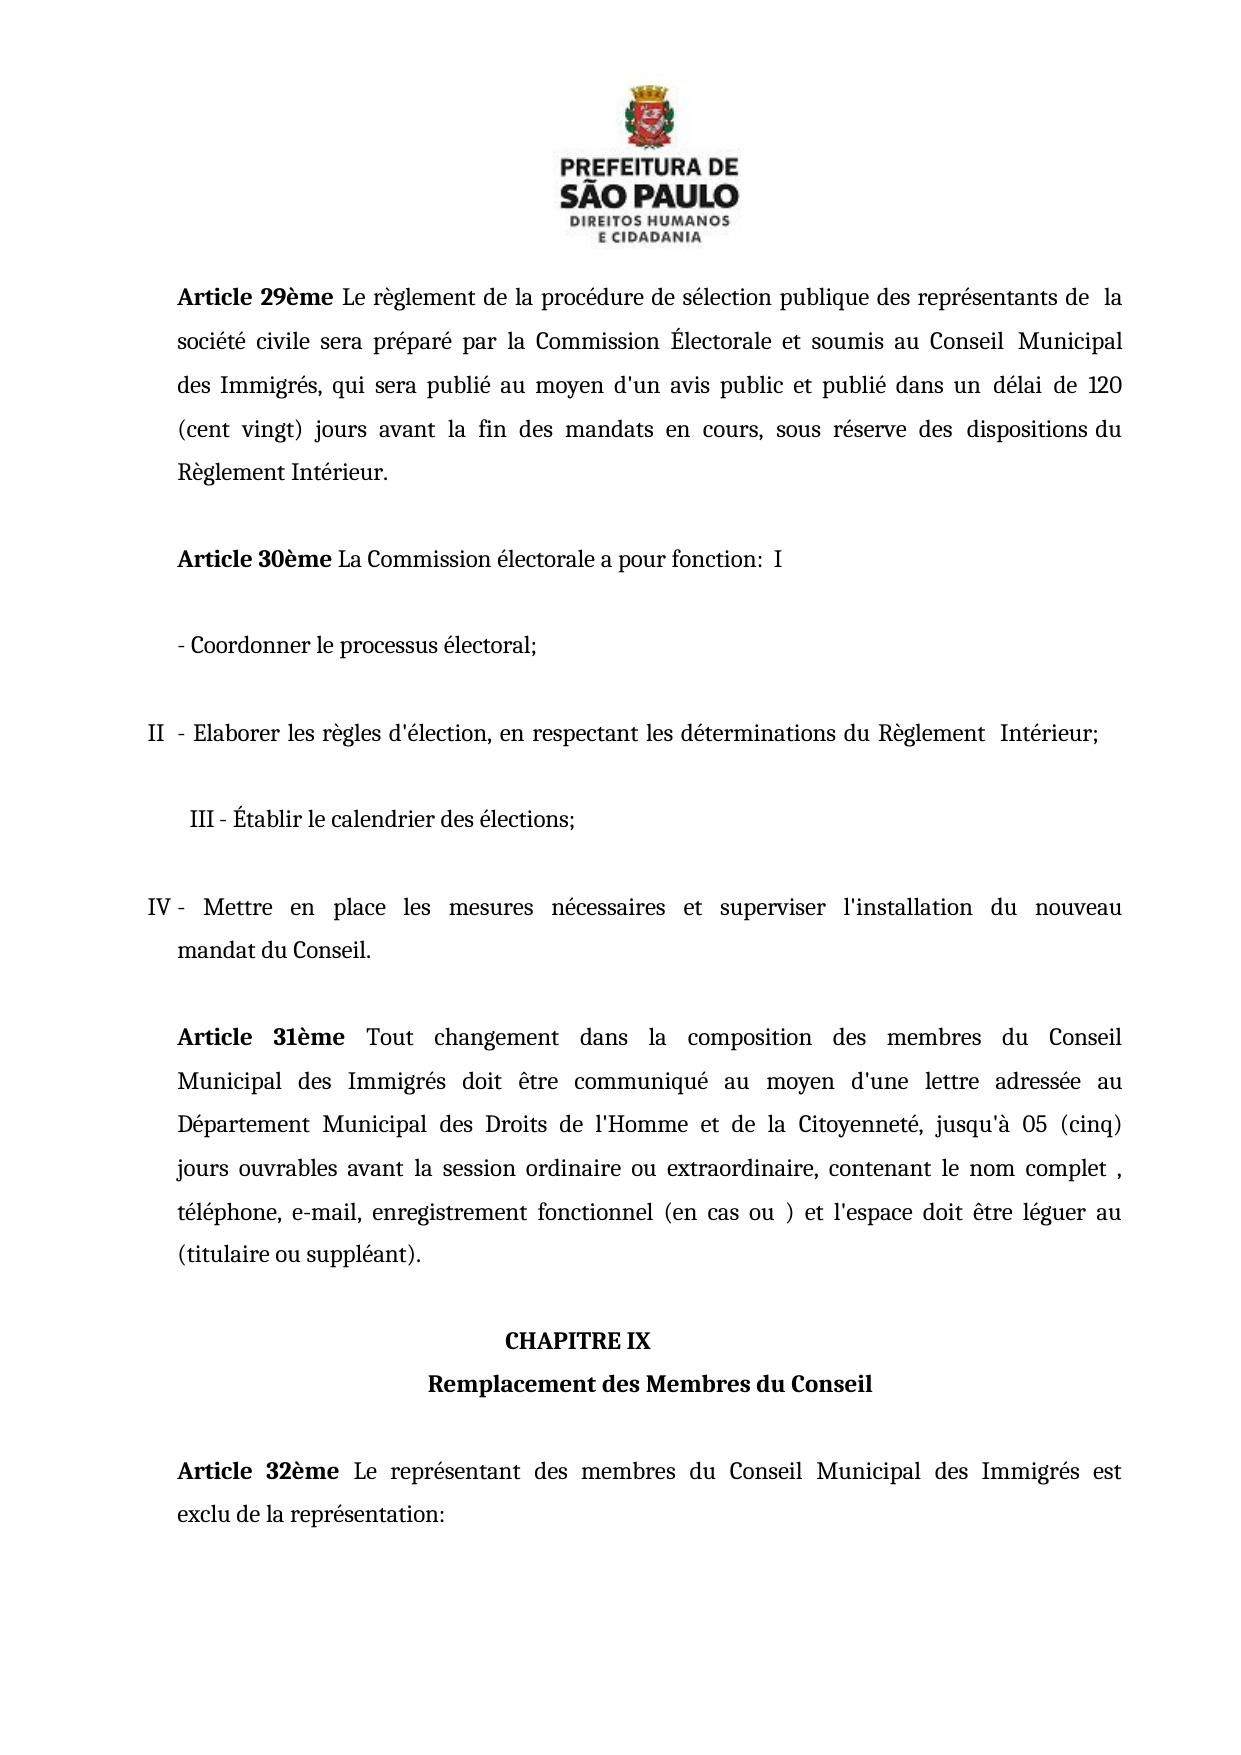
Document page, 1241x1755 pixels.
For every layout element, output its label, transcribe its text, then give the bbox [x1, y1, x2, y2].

text Article 29ème Le règlement de la procédure de sélection publique des représentants de la société civile sera préparé par la Commission Électorale et soumis au Conseil Municipal des Immigrés, qui sera publié au moyen d'un avis public et publié dans un délai de 120 (cent vingt) jours avant la fin des mandats en cours, sous réserve des dispositions du Règlement Intérieur. [177, 282, 1123, 486]
text Remplacement des Membres du Conseil [308, 1370, 992, 1399]
text Article 31ème Tout changement dans la composition des membres du Conseil Municipal des Immigrés doit être communiqué au moyen d'une lettre adressée au Département Municipal des Droits de l'Homme et de la Citoyenneté, jusqu'à 05 (cinq) jours ouvrables avant la session ordinaire ou extraordinaire, contenant le nom complet , téléphone, e-mail, enregistrement fonctionnel (en cas ou ) et l'espace doit être léguer au (titulaire ou suppléant). [177, 1022, 1123, 1269]
subtitle CHAPITRE IX [164, 1327, 991, 1355]
list - Mettre en place les mesures nécessaires et superviser l'installation du nouveau mandat du Conseil. [164, 892, 1123, 964]
list - Elaborer les règles d'élection, en respectant les déterminations du Règlement Intérieur; [164, 718, 1122, 747]
text Article 32ème Le représentant des membres du Conseil Municipal des Immigrés est exclu de la représentation: [177, 1456, 1122, 1529]
list - Établir le calendrier des élections; [207, 805, 1134, 834]
text Article 30ème La Commission électorale a pour fonction: I - Coordonner le processus électoral; [177, 544, 794, 660]
